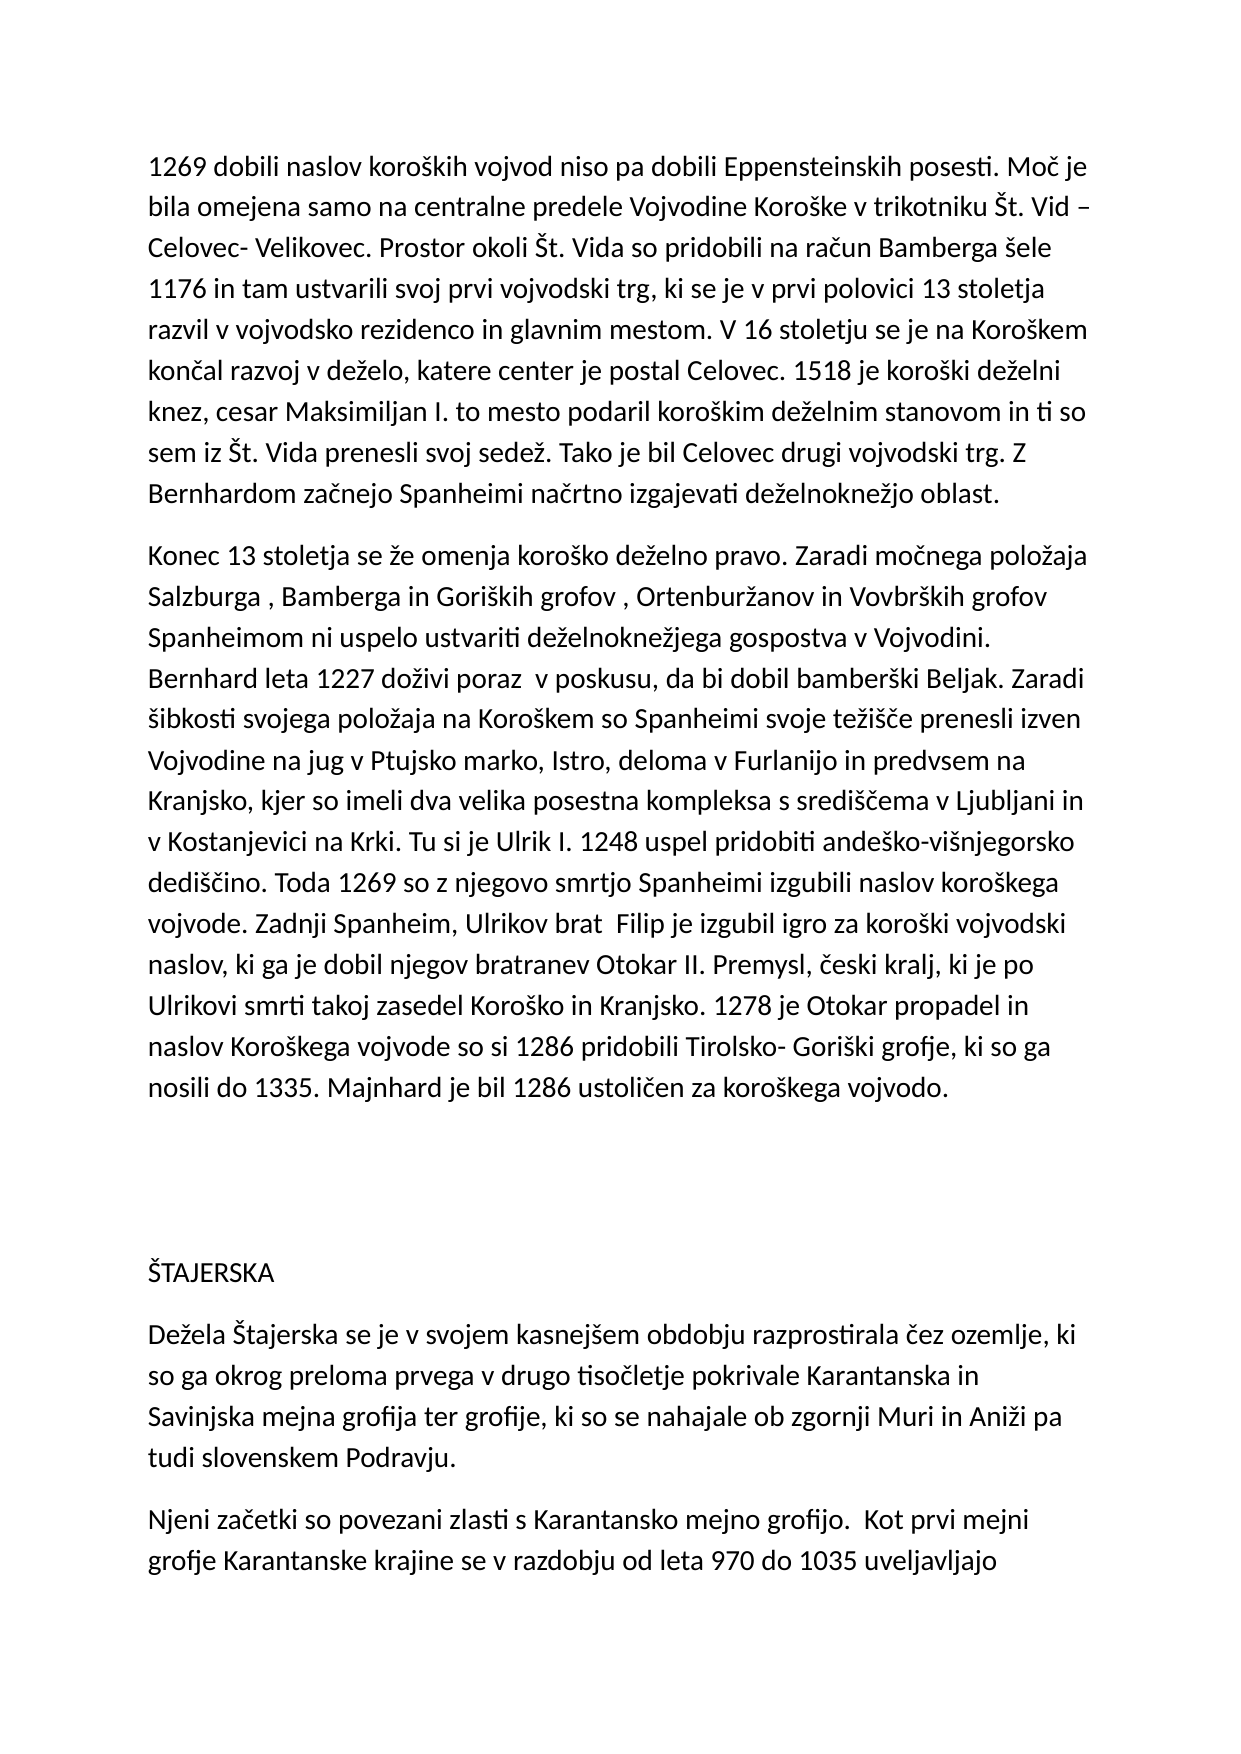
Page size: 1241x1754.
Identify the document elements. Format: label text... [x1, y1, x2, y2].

text ŠTAJERSKA [148, 1254, 1093, 1290]
text Dežela Štajerska se je v svojem kasnejšem obdobju razprostirala čez ozemlje, ki so ga okrog preloma prvega v drugo tisočletje pokrivale Karantanska in Savinjska mejna grofija ter grofije, ki so se nahajale ob zgornji Muri in Aniži pa tudi slovenskem Podravju. [148, 1316, 1093, 1474]
text 1269 dobili naslov koroških vojvod niso pa dobili Eppensteinskih posesti. Moč je bila omejena samo na centralne predele Vojvodine Koroške v trikotniku Št. Vid – Celovec- Velikovec. Prostor okoli Št. Vida so pridobili na račun Bamberga šele 1176 in tam ustvarili svoj prvi vojvodski trg, ki se je v prvi polovici 13 stoletja razvil v vojvodsko rezidenco in glavnim mestom. V 16 stoletju se je na Koroškem končal razvoj v deželo, katere center je postal Celovec. 1518 je koroški deželni knez, cesar Maksimiljan I. to mesto podaril koroškim deželnim stanovom in ti so sem iz Št. Vida prenesli svoj sedež. Tako je bil Celovec drugi vojvodski trg. Z Bernhardom začnejo Spanheimi načrtno izgajevati deželnoknežjo oblast. [148, 148, 1093, 511]
text Njeni začetki so povezani zlasti s Karantansko mejno grofijo. Kot prvi mejni grofje Karantanske krajine se v razdobju od leta 970 do 1035 uveljavljajo [148, 1501, 1093, 1577]
text Konec 13 stoletja se že omenja koroško deželno pravo. Zaradi močnega položaja Salzburga , Bamberga in Goriških grofov , Ortenburžanov in Vovbrških grofov Spanheimom ni uspelo ustvariti deželnoknežjega gospostva v Vojvodini. Bernhard leta 1227 doživi poraz v poskusu, da bi dobil bamberški Beljak. Zaradi šibkosti svojega položaja na Koroškem so Spanheimi svoje težišče prenesli izven Vojvodine na jug v Ptujsko marko, Istro, deloma v Furlanijo in predvsem na Kranjsko, kjer so imeli dva velika posestna kompleksa s središčema v Ljubljani in v Kostanjevici na Krki. Tu si je Ulrik I. 1248 uspel pridobiti andeško-višnjegorsko dediščino. Toda 1269 so z njegovo smrtjo Spanheimi izgubili naslov koroškega vojvode. Zadnji Spanheim, Ulrikov brat Filip je izgubil igro za koroški vojvodski naslov, ki ga je dobil njegov bratranev Otokar II. Premysl, česki kralj, ki je po Ulrikovi smrti takoj zasedel Koroško in Kranjsko. 1278 je Otokar propadel in naslov Koroškega vojvode so si 1286 pridobili Tirolsko- Goriški grofje, ki so ga nosili do 1335. Majnhard je bil 1286 ustoličen za koroškega vojvodo. [148, 537, 1093, 1105]
